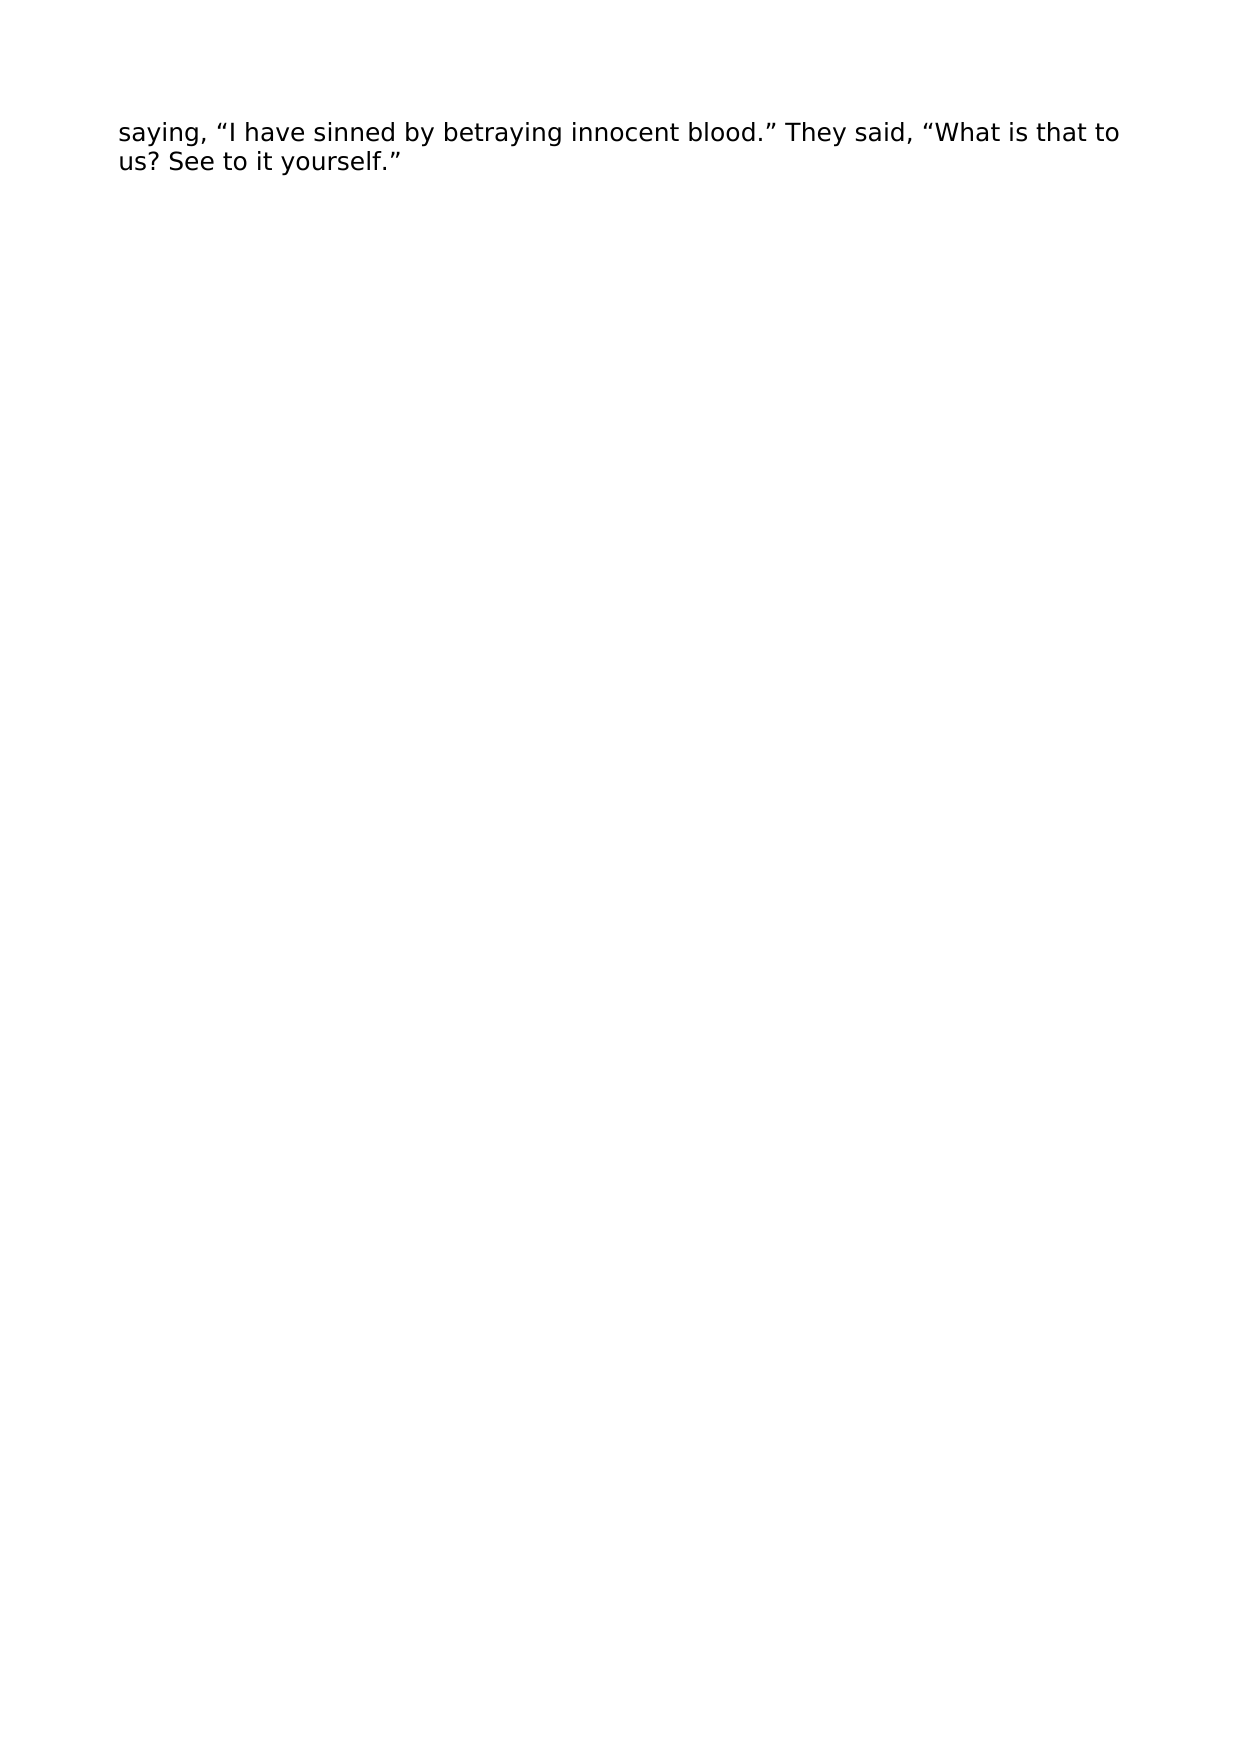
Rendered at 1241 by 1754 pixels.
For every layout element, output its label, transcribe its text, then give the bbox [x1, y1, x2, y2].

text saying, “I have sinned by betraying innocent blood.” They said, “What is that to us? See to it yourself.” [118, 118, 1122, 176]
